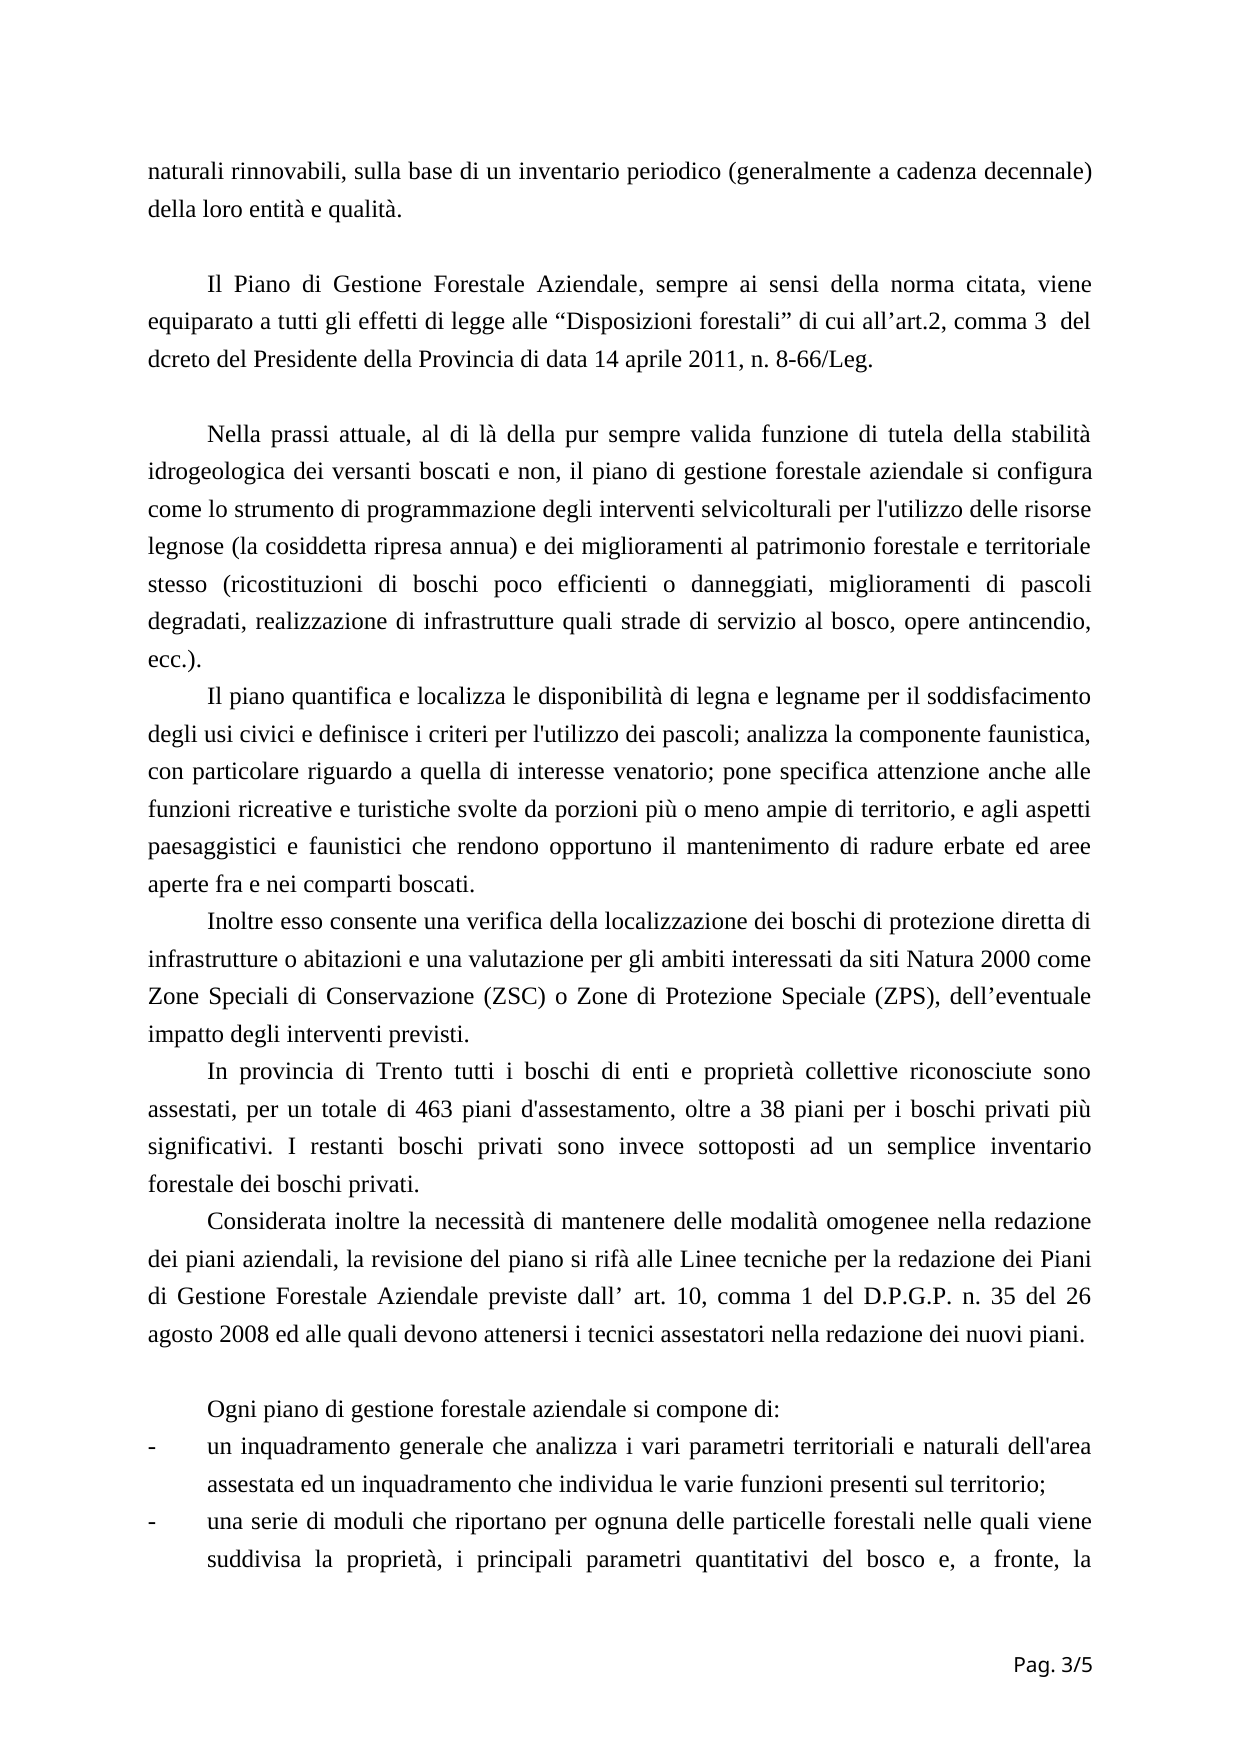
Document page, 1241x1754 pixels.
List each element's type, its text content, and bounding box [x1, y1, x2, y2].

text naturali rinnovabili, sulla base di un inventario periodico (generalmente a cadenza decennale) della loro entità e qualità. [148, 148, 1092, 223]
text Nella prassi attuale, al di là della pur sempre valida funzione di tutela della stabilità idrogeologica dei versanti boscati e non, il piano di gestione forestale aziendale si configura come lo strumento di programmazione degli interventi selvicolturali per l'utilizzo delle risorse legnose (la cosiddetta ripresa annua) e dei miglioramenti al patrimonio forestale e territoriale stesso (ricostituzioni di boschi poco efficienti o danneggiati, miglioramenti di pascoli degradati, realizzazione di infrastrutture quali strade di servizio al bosco, opere antincendio, ecc.). [148, 410, 1092, 673]
text Considerata inoltre la necessità di mantenere delle modalità omogenee nella redazione dei piani aziendali, la revisione del piano si rifà alle Linee tecniche per la redazione dei Piani di Gestione Forestale Aziendale previste dall’ art. 10, comma 1 del D.P.G.P. n. 35 del 26 agosto 2008 ed alle quali devono attenersi i tecnici assestatori nella redazione dei nuovi piani. [148, 1198, 1092, 1348]
text Inoltre esso consente una verifica della localizzazione dei boschi di protezione diretta di infrastrutture o abitazioni e una valutazione per gli ambiti interessati da siti Natura 2000 come Zone Speciali di Conservazione (ZSC) o Zone di Protezione Speciale (ZPS), dell’eventuale impatto degli interventi previsti. [148, 898, 1092, 1048]
text - un inquadramento generale che analizza i vari parametri territoriali e naturali dell'area assestata ed un inquadramento che individua le varie funzioni presenti sul territorio; [148, 1423, 1092, 1498]
text Il Piano di Gestione Forestale Aziendale, sempre ai sensi della norma citata, viene equiparato a tutti gli effetti di legge alle “Disposizioni forestali” di cui all’art.2, comma 3 del dcreto del Presidente della Provincia di data 14 aprile 2011, n. 8-66/Leg. [148, 260, 1092, 373]
text Il piano quantifica e localizza le disponibilità di legna e legname per il soddisfacimento degli usi civici e definisce i criteri per l'utilizzo dei pascoli; analizza la componente faunistica, con particolare riguardo a quella di interesse venatorio; pone specifica attenzione anche alle funzioni ricreative e turistiche svolte da porzioni più o meno ampie di territorio, e agli aspetti paesaggistici e faunistici che rendono opportuno il mantenimento di radure erbate ed aree aperte fra e nei comparti boscati. [148, 673, 1092, 898]
text In provincia di Trento tutti i boschi di enti e proprietà collettive riconosciute sono assestati, per un totale di 463 piani d'assestamento, oltre a 38 piani per i boschi privati più significativi. I restanti boschi privati sono invece sottoposti ad un semplice inventario forestale dei boschi privati. [148, 1048, 1092, 1198]
text Ogni piano di gestione forestale aziendale si compone di: [148, 1385, 1092, 1423]
text - una serie di moduli che riportano per ognuna delle particelle forestali nelle quali viene suddivisa la proprietà, i principali parametri quantitativi del bosco e, a fronte, la [148, 1498, 1092, 1573]
